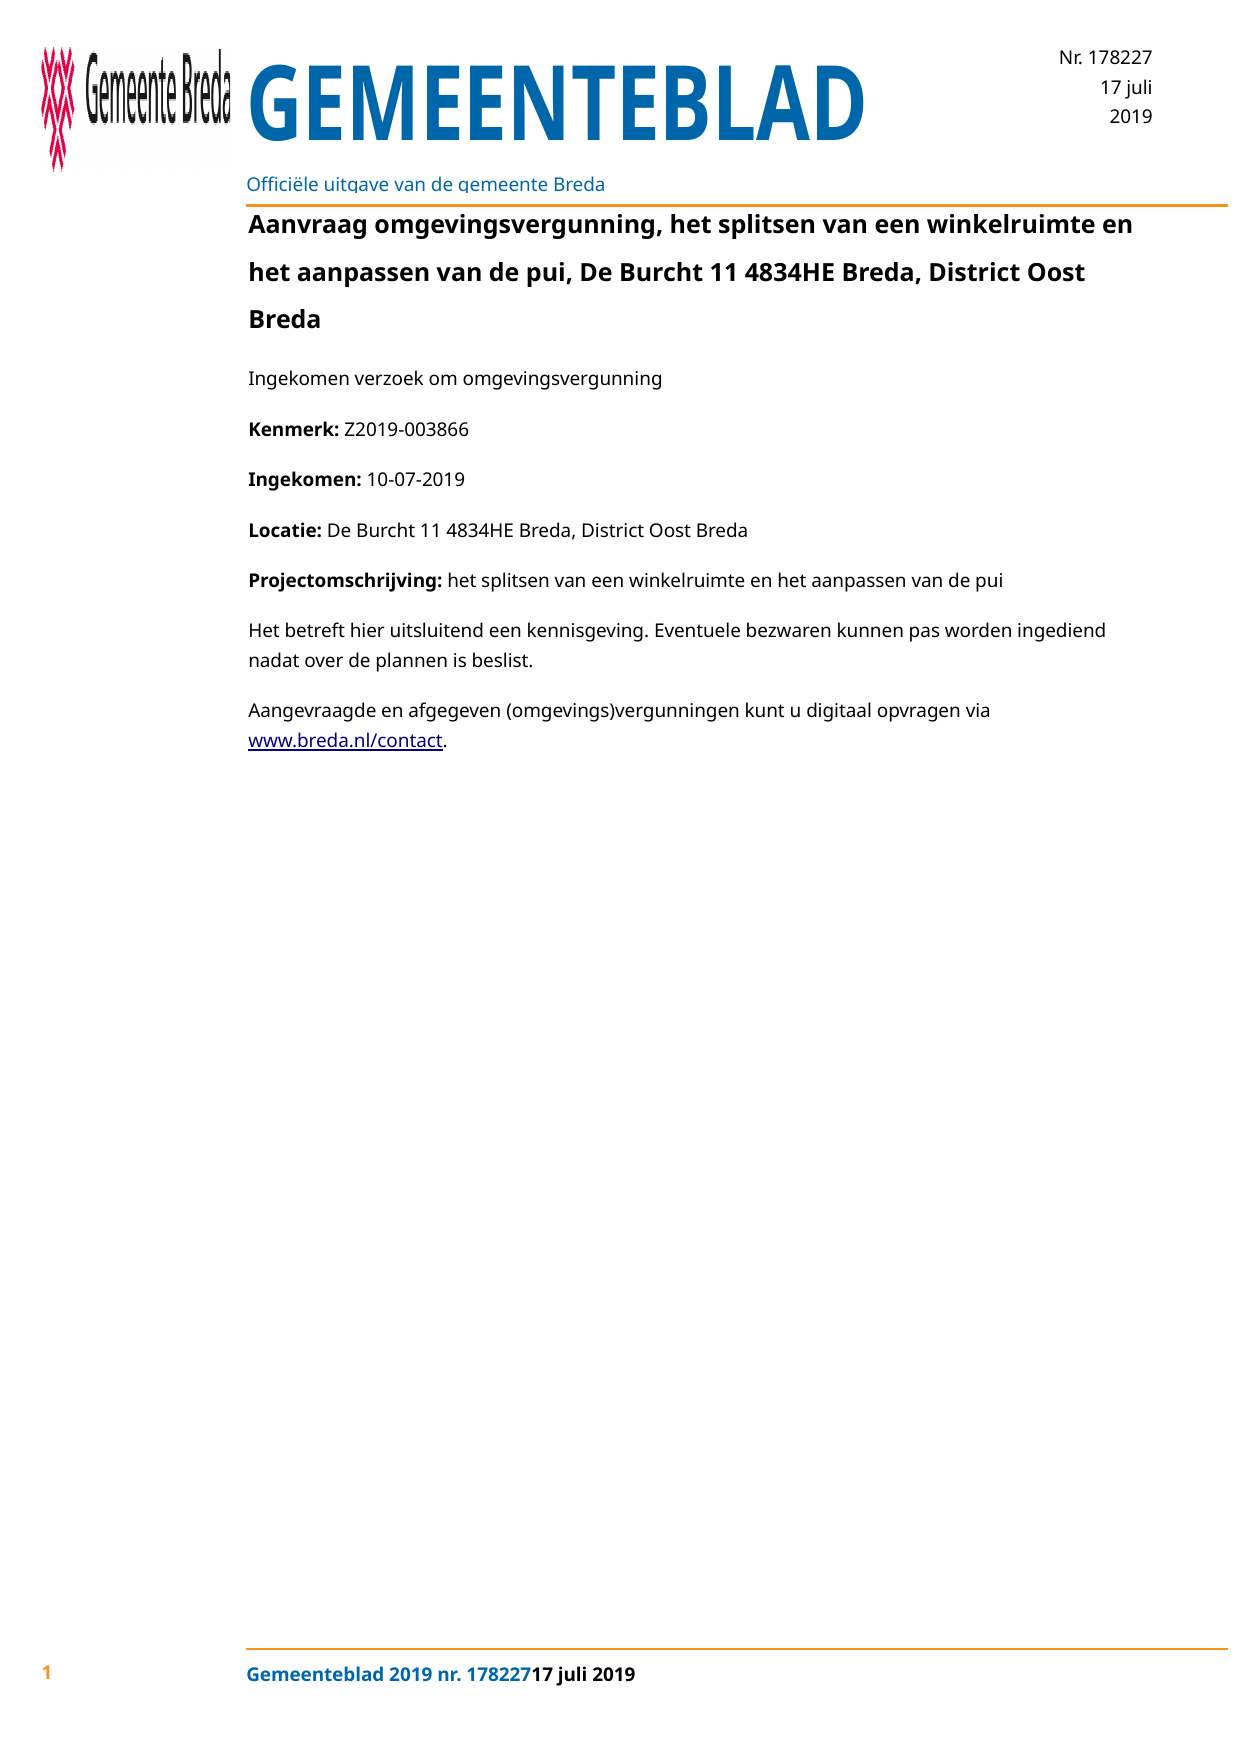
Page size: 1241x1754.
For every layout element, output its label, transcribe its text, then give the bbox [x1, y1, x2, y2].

text Kenmerk: Z2019-003866 [248, 416, 1152, 442]
text Projectomschrijving: het splitsen van een winkelruimte en het aanpassen van de pui [248, 567, 1152, 593]
picture [41, 47, 231, 172]
text Aangevraagde en afgegeven (omgevings)vergunningen kunt u digitaal opvragen via www.breda.nl/contact. [248, 698, 1152, 753]
text Ingekomen: 10-07-2019 [248, 466, 1152, 492]
text Ingekomen verzoek om omgevingsvergunning [248, 366, 1152, 391]
text Aanvraag omgevingsvergunning, het splitsen van een winkelruimte en het aanpassen van de pui, De Burcht 11 4834HE Breda, District Oost Breda [248, 207, 1152, 336]
text Het betreft hier uitsluitend een kennisgeving. Eventuele bezwaren kunnen pas worden ingediend nadat over de plannen is beslist. [248, 618, 1152, 673]
text Locatie: De Burcht 11 4834HE Breda, District Oost Breda [248, 517, 1152, 542]
